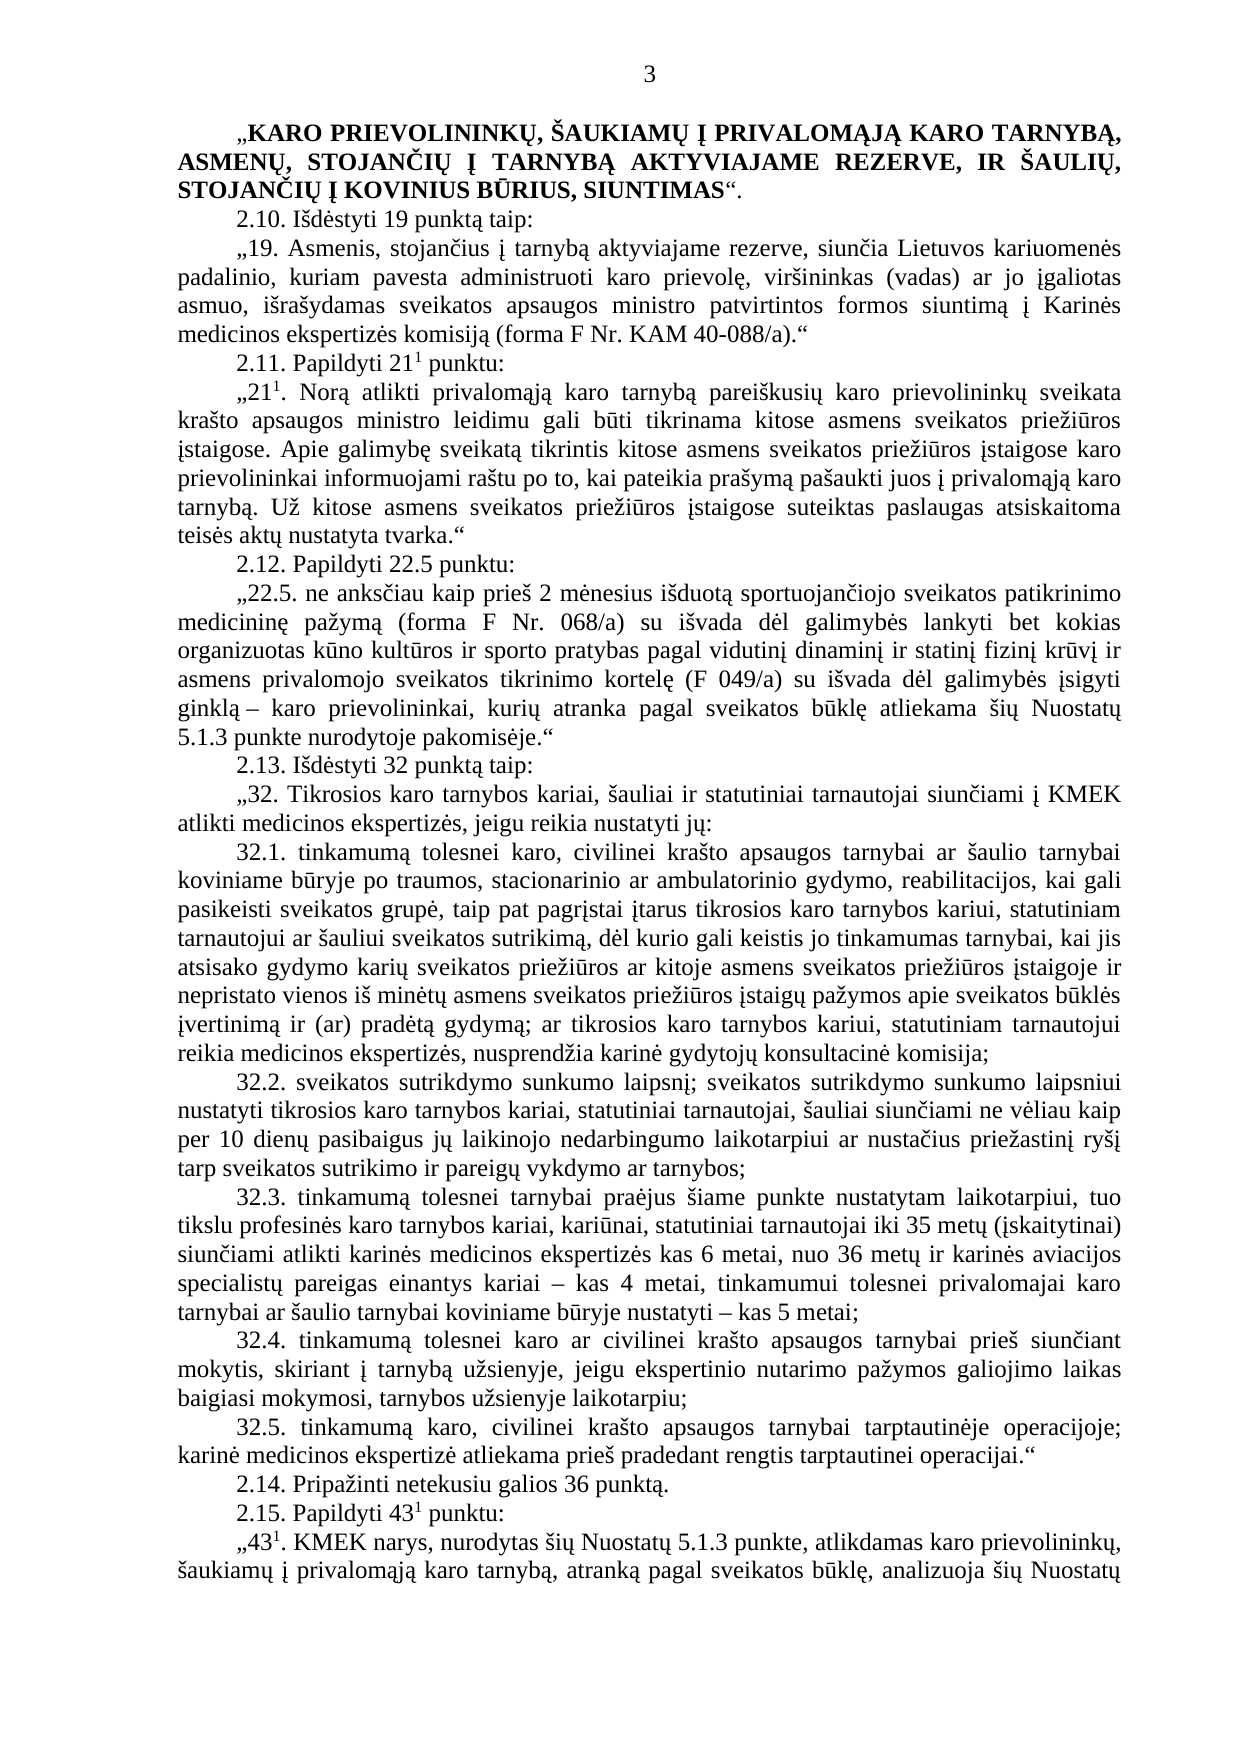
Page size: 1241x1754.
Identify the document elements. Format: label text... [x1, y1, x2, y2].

text 2.11. Papildyti 211 punktu: [177, 348, 1122, 377]
text 32.2. sveikatos sutrikdymo sunkumo laipsnį; sveikatos sutrikdymo sunkumo laipsniui nustatyti tikrosios karo tarnybos kariai, statutiniai tarnautojai, šauliai siunčiami ne vėliau kaip per 10 dienų pasibaigus jų laikinojo nedarbingumo laikotarpiui ar nustačius priežastinį ryšį tarp sveikatos sutrikimo ir pareigų vykdymo ar tarnybos; [177, 1067, 1122, 1182]
text „22.5. ne anksčiau kaip prieš 2 mėnesius išduotą sportuojančiojo sveikatos patikrinimo medicininę pažymą (forma F Nr. 068/a) su išvada dėl galimybės lankyti bet kokias organizuotas kūno kultūros ir sporto pratybas pagal vidutinį dinaminį ir statinį fizinį krūvį ir asmens privalomojo sveikatos tikrinimo kortelę (F 049/a) su išvada dėl galimybės įsigyti ginklą – karo prievolininkai, kurių atranka pagal sveikatos būklę atliekama šių Nuostatų 5.1.3 punkte nurodytoje pakomisėje.“ [177, 578, 1122, 751]
text 32.5. tinkamumą karo, civilinei krašto apsaugos tarnybai tarptautinėje operacijoje; karinė medicinos ekspertizė atliekama prieš pradedant rengtis tarptautinei operacijai.“ [177, 1412, 1122, 1469]
text 32.3. tinkamumą tolesnei tarnybai praėjus šiame punkte nustatytam laikotarpiui, tuo tikslu profesinės karo tarnybos kariai, kariūnai, statutiniai tarnautojai iki 35 metų (įskaitytinai) siunčiami atlikti karinės medicinos ekspertizės kas 6 metai, nuo 36 metų ir karinės aviacijos specialistų pareigas einantys kariai – kas 4 metai, tinkamumui tolesnei privalomajai karo tarnybai ar šaulio tarnybai koviniame būryje nustatyti – kas 5 metai; [177, 1182, 1122, 1326]
text „32. Tikrosios karo tarnybos kariai, šauliai ir statutiniai tarnautojai siunčiami į KMEK atlikti medicinos ekspertizės, jeigu reikia nustatyti jų: [177, 779, 1122, 837]
text 32.1. tinkamumą tolesnei karo, civilinei krašto apsaugos tarnybai ar šaulio tarnybai koviniame būryje po traumos, stacionarinio ar ambulatorinio gydymo, reabilitacijos, kai gali pasikeisti sveikatos grupė, taip pat pagrįstai įtarus tikrosios karo tarnybos kariui, statutiniam tarnautojui ar šauliui sveikatos sutrikimą, dėl kurio gali keistis jo tinkamumas tarnybai, kai jis atsisako gydymo karių sveikatos priežiūros ar kitoje asmens sveikatos priežiūros įstaigoje ir nepristato vienos iš minėtų asmens sveikatos priežiūros įstaigų pažymos apie sveikatos būklės įvertinimą ir (ar) pradėtą gydymą; ar tikrosios karo tarnybos kariui, statutiniam tarnautojui reikia medicinos ekspertizės, nusprendžia karinė gydytojų konsultacinė komisija; [177, 837, 1122, 1067]
text 2.12. Papildyti 22.5 punktu: [177, 549, 1122, 578]
text „431. KMEK narys, nurodytas šių Nuostatų 5.1.3 punkte, atlikdamas karo prievolininkų, šaukiamų į privalomąją karo tarnybą, atranką pagal sveikatos būklę, analizuoja šių Nuostatų [177, 1527, 1122, 1584]
text „211. Norą atlikti privalomąją karo tarnybą pareiškusių karo prievolininkų sveikata krašto apsaugos ministro leidimu gali būti tikrinama kitose asmens sveikatos priežiūros įstaigose. Apie galimybę sveikatą tikrintis kitose asmens sveikatos priežiūros įstaigose karo prievolininkai informuojami raštu po to, kai pateikia prašymą pašaukti juos į privalomąją karo tarnybą. Už kitose asmens sveikatos priežiūros įstaigose suteiktas paslaugas atsiskaitoma teisės aktų nustatyta tvarka.“ [177, 377, 1122, 549]
text 2.10. Išdėstyti 19 punktą taip: [177, 204, 1122, 233]
text „19. Asmenis, stojančius į tarnybą aktyviajame rezerve, siunčia Lietuvos kariuomenės padalinio, kuriam pavesta administruoti karo prievolę, viršininkas (vadas) ar jo įgaliotas asmuo, išrašydamas sveikatos apsaugos ministro patvirtintos formos siuntimą į Karinės medicinos ekspertizės komisiją (forma F Nr. KAM 40-088/a).“ [177, 233, 1122, 348]
text 32.4. tinkamumą tolesnei karo ar civilinei krašto apsaugos tarnybai prieš siunčiant mokytis, skiriant į tarnybą užsienyje, jeigu ekspertinio nutarimo pažymos galiojimo laikas baigiasi mokymosi, tarnybos užsienyje laikotarpiu; [177, 1326, 1122, 1412]
text 2.13. Išdėstyti 32 punktą taip: [177, 751, 1122, 779]
text „KARO PRIEVOLININKŲ, ŠAUKIAMŲ Į PRIVALOMĄJĄ KARO TARNYBĄ, ASMENŲ, STOJANČIŲ Į TARNYBĄ AKTYVIAJAME REZERVE, IR ŠAULIŲ, STOJANČIŲ Į KOVINIUS BŪRIUS, SIUNTIMAS“. [177, 118, 1122, 204]
text 2.15. Papildyti 431 punktu: [177, 1498, 1122, 1527]
text 2.14. Pripažinti netekusiu galios 36 punktą. [177, 1469, 1122, 1498]
